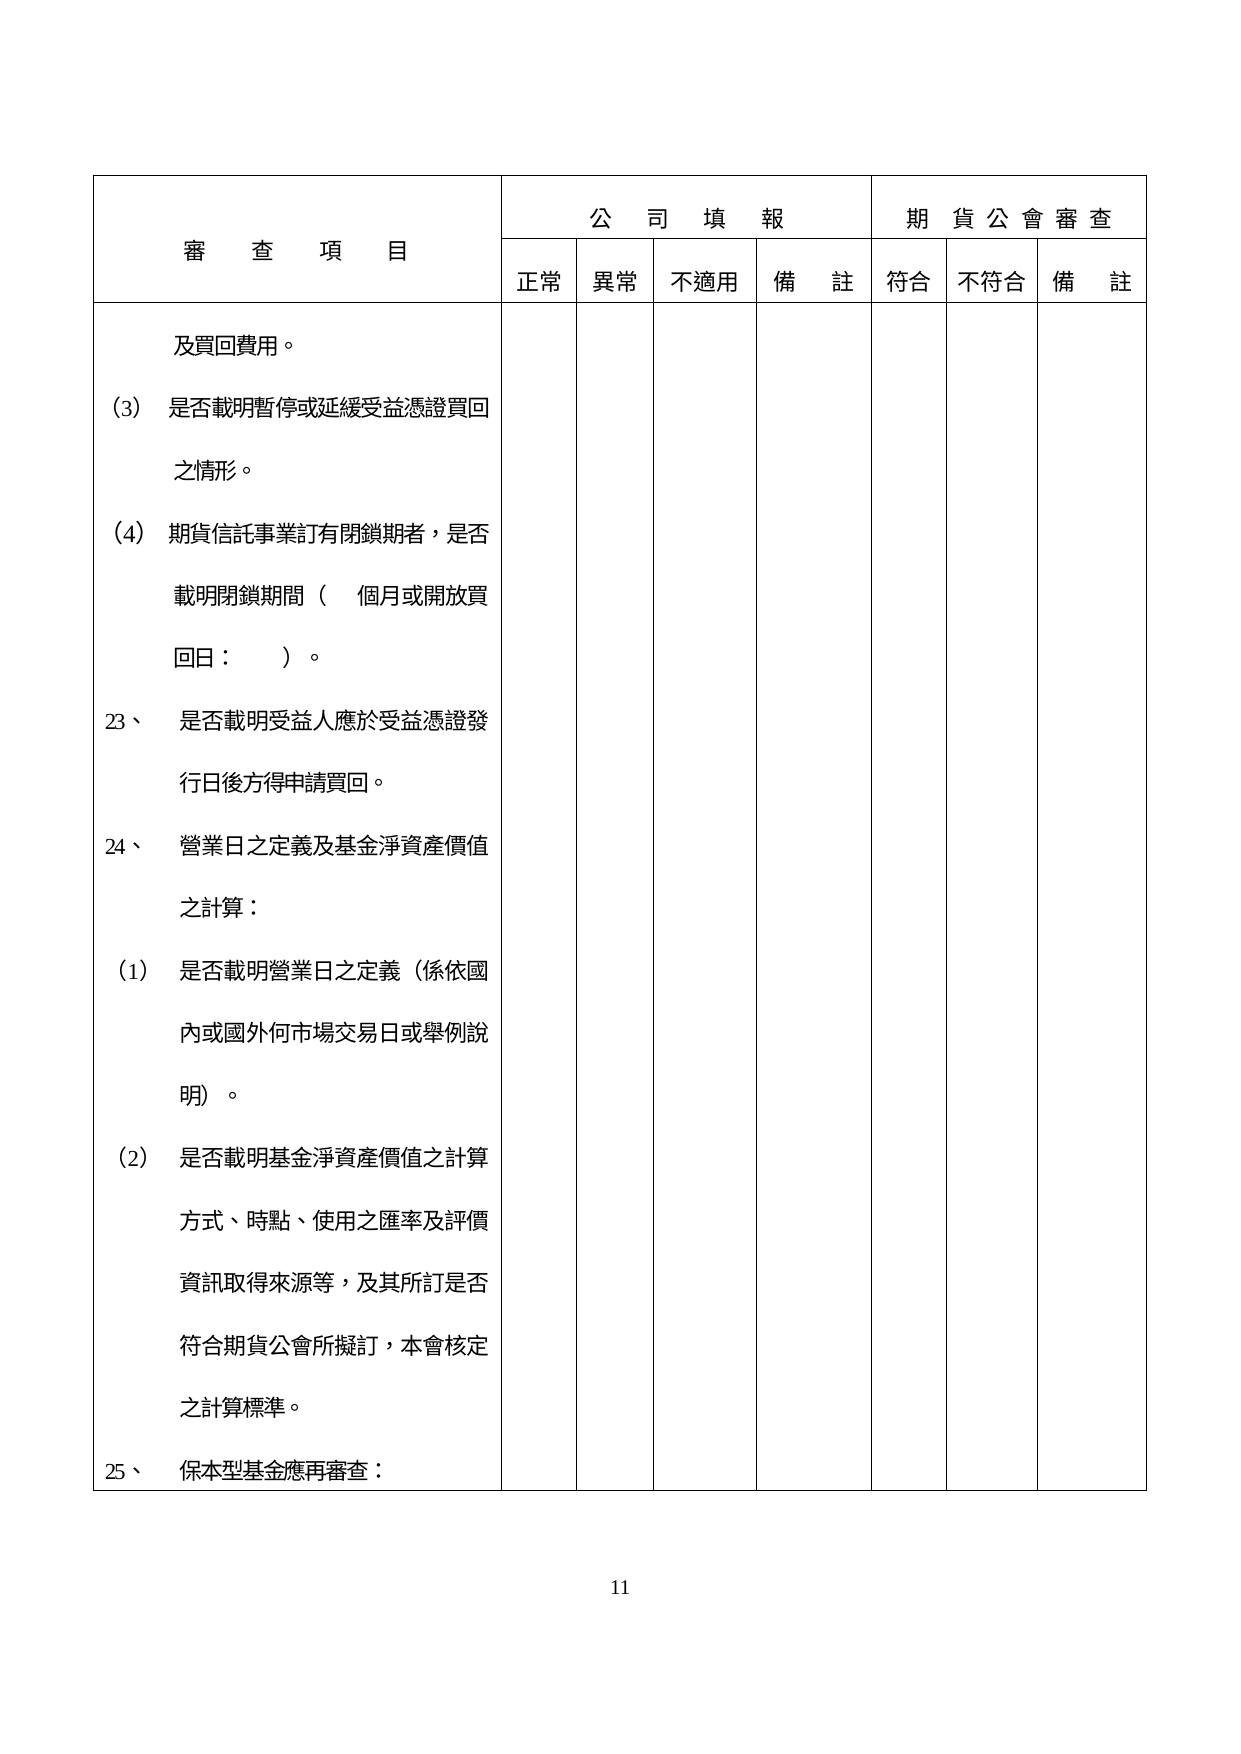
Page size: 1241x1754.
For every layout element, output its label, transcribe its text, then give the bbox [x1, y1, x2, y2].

table_cell [947, 303, 1037, 1490]
table_header 審 查 項 目 [94, 176, 501, 302]
table_cell 備 註 [1038, 239, 1146, 302]
table_cell 符合 [872, 239, 946, 302]
table_cell 備 註 [757, 239, 871, 302]
table_cell 【應檢附書件之審查】 【期貨信託契約】 是否載明期貨信託事業名稱、地址及簽章。 是否載明保管機構名稱、地址及簽章。 是否載明簽約代表人職稱、姓名及簽章。 是否載明簽約日期。 是否載明基金型態(_______)。 是否載明基金名稱及其是否符合期貨信託基金管理辦法第6條規定。 是否載明基金存續期間(______)。 是否載明基金最低及最高淨發行總面額(最低新臺幣_____元、最高新臺幣_______元)。 是否載明基金以無實體發行。 是否載明基金受益權單位總數 (________單位)及每一受益憑證所表彰之受益權單位數，其計算至小數點以下之位數__________。 是否載明基金成立與不成立條件(成立條件為____________________，不成立條件為 )。不成立時退還申購價金之方式是否合理。 是否載明受益憑證分割、分割轉讓後換發之每一受益憑證，其所表彰之最低受益權單位數(___個單位)。 是否載明申購人每次申購之最低發行價額及辦理申購之時間。 是否載明基金資產應獨立於期貨信託事業及基金保管機構自有資產之外。 基金投資國外時，是否載明其資產之保管方式，及其監控措施是否合理。 是否載明基金應負擔之費用，及該費用項目是否合理。 受益人之權利、義務與責任：所列權利、義務與責任是否符合期貨信託基金管理辦法及相關函令規定或是否合理。 期貨信託事業之權利、義務與責任： 是否載明基金受益人之責任僅限於申購時所支付之申購價款，及基金淨資產價值為負數時，該差額由期貨信託事業負擔。 期貨信託事業全權委託其他專業機構運用期貨信託基金時： 是否載明全權委託其他專業機構運用期貨信託基金之受委任機構名稱、金額或比率、範圍、流程及所支付之全權委託費用，並符合「期貨信託事業全權委託其他專業機構運用期貨信託基金應注意事項」。 是否載明選任受委任機構之標準及可能變更受委任機構之情形，及該受委任機構之資格標準符合「期貨信託事業全權委託其他專業機構運用期貨信託基金應注意事項」。 是否載明對受委任機構之選任或指示，因故意或過失而導致期貨信託基金發生損害者，應負賠償責任，及期貨信託事業依信託契約規定應履行之責任及義務，如委由受委任機構處理者，就受委任機構或其受雇人之故意或過失，應與自己之故意或過失負同一責任，且對因而導致期貨信託基金資產之損害，應負賠償責任。 是否載明期貨信託事業報酬之計算方式(按基金淨資產價值每年之____%)；且費用合理性是否有佐證資料。 其他所列權利、義務與責任是否符合期貨信託基金管理辦法及本會相關函令規定或是否合理。 基金保管機構之權利、義務與責任： 是否載明基金保管機構之代理人、代表人或受雇人履行期貨信託契約規定之義務有故意或過失時，基金保管機構應與自己之故意或過失負同一責任。 是否載明保管機構報酬之計算方式(按基金淨資產價值每年之_____%)；且費用合理性是否有佐證資料。 是否依據期貨信託基金管理辦法第71條規定，載明基金保管機構應向本會申報之情形。 其他所列權利、義務與責任是否符合期貨信託基金管理辦法及本會相關函令規定或是否合理。 運用基金從事期貨交易與投資期貨相關現貨商品之基本方針及範圍： 是否載明基金投資地區及範圍、投資基本方針、策略、特色及定位。 是否載明基金投資範圍並應符合期貨信託基金管理辦法第38條、第40條、第42條及第52條之規定及本會相關函令。 是否載明對基金整體風險控管之方式。 並無投資市場上已無交易之標的，如：債券換股權利證書。 股權、債權等屬不同性質商品，已單獨分開列示，如：公司債、可轉換公司債及附認股權公司債。 基本方針及範圍之特殊情形： 是否載明特殊情形為何，說明如下： 所定特殊情形是否合理。 是否載明收益分配事項。 受益憑證之買回： 是否載明得申請部分買回受益憑證之最低單位數(___個單位)、受益人申請買回受益憑證之程序及時間。 是否載明計算買回價格之計算方式及買回費用。 是否載明暫停或延緩受益憑證買回之情形。 期貨信託事業訂有閉鎖期者，是否載明閉鎖期間（ 個月或開放買回日： ）。 是否載明受益人應於受益憑證發行日後方得申請買回。 營業日之定義及基金淨資產價值之計算： 是否載明營業日之定義（係依國內或國外何市場交易日或舉例說明）。 是否載明基金淨資產價值之計算方式、時點、使用之匯率及評價資訊取得來源等，及其所訂是否符合期貨公會所擬訂，本會核定之計算標準。 保本型基金應再審查： 保本比率是否達投資本金之90％以上。 擬運用之固定收益商品或定期存款是否符合本會依期貨信託基金管理辦法第9條第4項所定之相關規範。 非保本部分之運用範圍是否符合期貨信託基金管理辦法第38條第1項第1款及第2款（僅得從事期貨交易）及相關規定。 保證型基金應再審查： 是否載明保證機構名稱、地址。 保證機構是否符合本會所定之條件。 是否載明保證機構之權利、義務與責任，及其所述是否符合期貨信託基金管理辦法及相關函令規定或是否合理。 是否載明期貨信託契約終止之事由（應包含期貨信託基金管理辦法第83條所定事項）、後續處理程序，及其所述是否合理。 是否載明基金清算程序及分配方式。 是否載明基金合併之情況及條件。 是否載明得由受益人召開受益人會議之事項、條件、出席方式、表決權數等，及其是否符合本會依期貨信託基金管理辦法第97條第1項所定之相關規範。 是否載明期貨信託契約修訂之事由、方式及應於變更後5日內報本會備查（註：參考期信基金管理辦法第82條）。 是否列出應對受益人通知、公告之事項及方式。 所載各項內容是否前後一致並符合相關法令規定。 本期貨信託契約與期貨公會期貨信託契約範本之比較： 律師就期貨信託契約與契約範本不符之內容，已出具合理且對受益人權益之保障與契約範本相較，並無不足情事之意見書。 差異（含配合修正條文）及其說明是否合理且對受益人權益保障無不足之情事。 差異及說明如下： 條﹑項﹑款次 本基金信託契約 期貨信託契約範本 說明 (除上述差異外，餘均與期貨信託契約範本相符) [94, 303, 501, 1490]
table_cell 不符合 [947, 239, 1037, 302]
table_cell [757, 303, 871, 1490]
table_header 期 貨 公 會 審 查 [872, 176, 1146, 238]
table_cell [872, 303, 946, 1490]
table_cell [654, 303, 756, 1490]
table_cell 正常 [502, 239, 576, 302]
table_cell 不適用 [654, 239, 756, 302]
table_header 公 司 填 報 [502, 176, 871, 238]
table_cell [1038, 303, 1146, 1490]
table_cell [502, 303, 576, 1490]
table_cell [577, 303, 653, 1490]
table_cell 異常 [577, 239, 653, 302]
